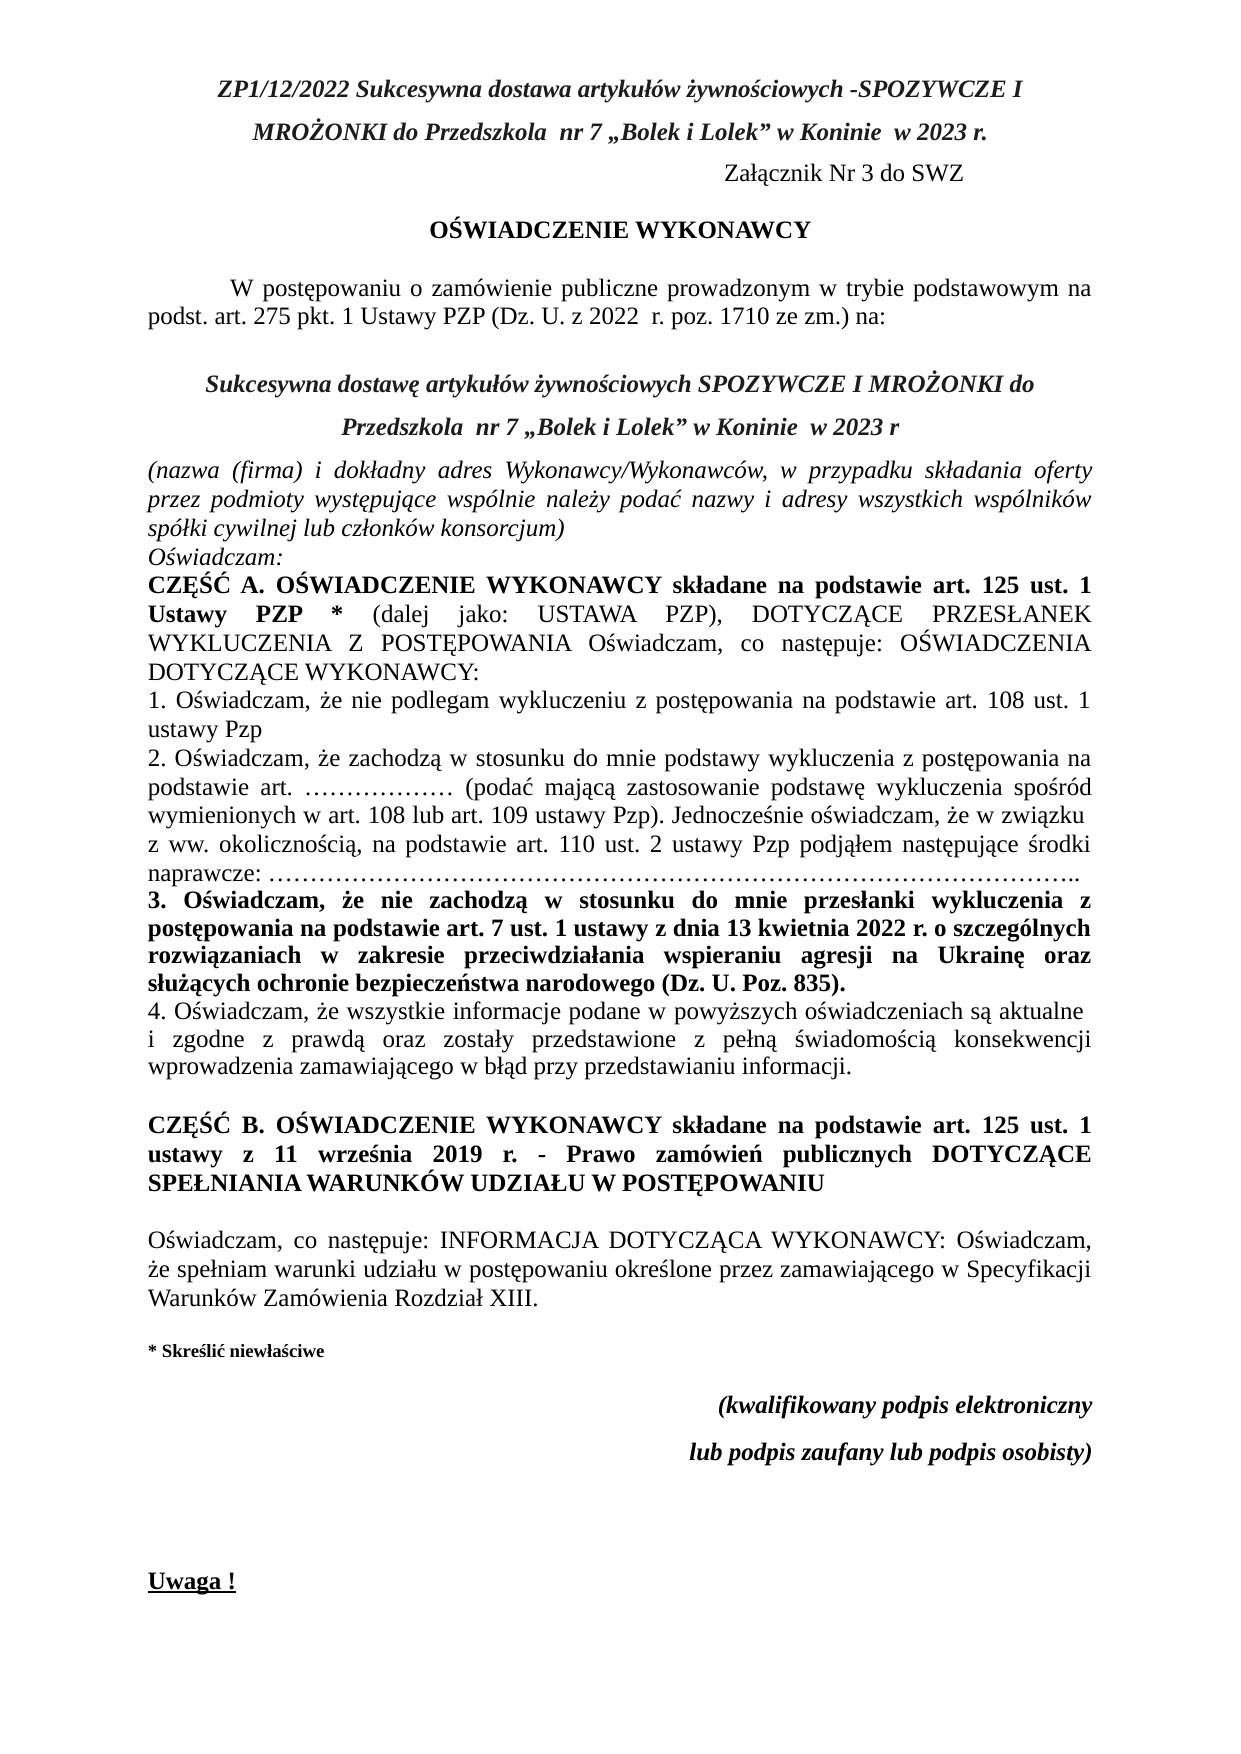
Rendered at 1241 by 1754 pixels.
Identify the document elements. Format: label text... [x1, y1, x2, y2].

text W postępowaniu o zamówienie publiczne prowadzonym w trybie podstawowym na podst. art. 275 pkt. 1 Ustawy PZP (Dz. U. z 2022 r. poz. 1710 ze zm.) na: [148, 273, 1092, 330]
text Oświadczam, co następuje: INFORMACJA DOTYCZĄCA WYKONAWCY: Oświadczam, że spełniam warunki udziału w postępowaniu określone przez zamawiającego w Specyfikacji Warunków Zamówienia Rozdział XIII. [148, 1225, 1092, 1312]
text CZĘŚĆ A. OŚWIADCZENIE WYKONAWCY składane na podstawie art. 125 ust. 1 Ustawy PZP * (dalej jako: USTAWA PZP), DOTYCZĄCE PRZESŁANEK WYKLUCZENIA Z POSTĘPOWANIA Oświadczam, co następuje: OŚWIADCZENIA DOTYCZĄCE WYKONAWCY: [148, 571, 1092, 686]
text Sukcesywna dostawę artykułów żywnościowych SPOZYWCZE I MROŻONKI do Przedszkola nr 7 „Bolek i Lolek” w Koninie w 2023 r [148, 369, 1092, 441]
subtitle Załącznik Nr 3 do SWZ [148, 158, 1092, 186]
text * Skreślić niewłaściwe [148, 1340, 1092, 1362]
text Uwaga ! [148, 1566, 1092, 1595]
text 3. Oświadczam, że nie zachodzą w stosunku do mnie przesłanki wykluczenia z postępowania na podstawie art. 7 ust. 1 ustawy z dnia 13 kwietnia 2022 r. o szczególnych rozwiązaniach w zakresie przeciwdziałania wspieraniu agresji na Ukrainę oraz służących ochronie bezpieczeństwa narodowego (Dz. U. Poz. 835). [148, 887, 1092, 996]
text 2. Oświadczam, że zachodzą w stosunku do mnie podstawy wykluczenia z postępowania na podstawie art. ……………… (podać mającą zastosowanie podstawę wykluczenia spośród wymienionych w art. 108 lub art. 109 ustawy Pzp). Jednocześnie oświadczam, że w związku z ww. okolicznością, na podstawie art. 110 ust. 2 ustawy Pzp podjąłem następujące środki naprawcze: …………………………………………………………………………………….. [148, 743, 1092, 887]
text (kwalifikowany podpis elektroniczny [148, 1391, 1092, 1419]
text 4. Oświadczam, że wszystkie informacje podane w powyższych oświadczeniach są aktualne i zgodne z prawdą oraz zostały przedstawione z pełną świadomością konsekwencji wprowadzenia zamawiającego w błąd przy przedstawianiu informacji. [148, 998, 1092, 1080]
text 1. Oświadczam, że nie podlegam wykluczeniu z postępowania na podstawie art. 108 ust. 1 ustawy Pzp [148, 686, 1092, 743]
text OŚWIADCZENIE WYKONAWCY [148, 215, 1092, 244]
text CZĘŚĆ B. OŚWIADCZENIE WYKONAWCY składane na podstawie art. 125 ust. 1 ustawy z 11 września 2019 r. - Prawo zamówień publicznych DOTYCZĄCE SPEŁNIANIA WARUNKÓW UDZIAŁU W POSTĘPOWANIU [148, 1110, 1092, 1197]
text lub podpis zaufany lub podpis osobisty) [148, 1437, 1092, 1466]
text (nazwa (firma) i dokładny adres Wykonawcy/Wykonawców, w przypadku składania oferty przez podmioty występujące wspólnie należy podać nazwy i adresy wszystkich wspólników spółki cywilnej lub członków konsorcjum) [148, 456, 1092, 542]
text Oświadczam: [148, 542, 1092, 571]
